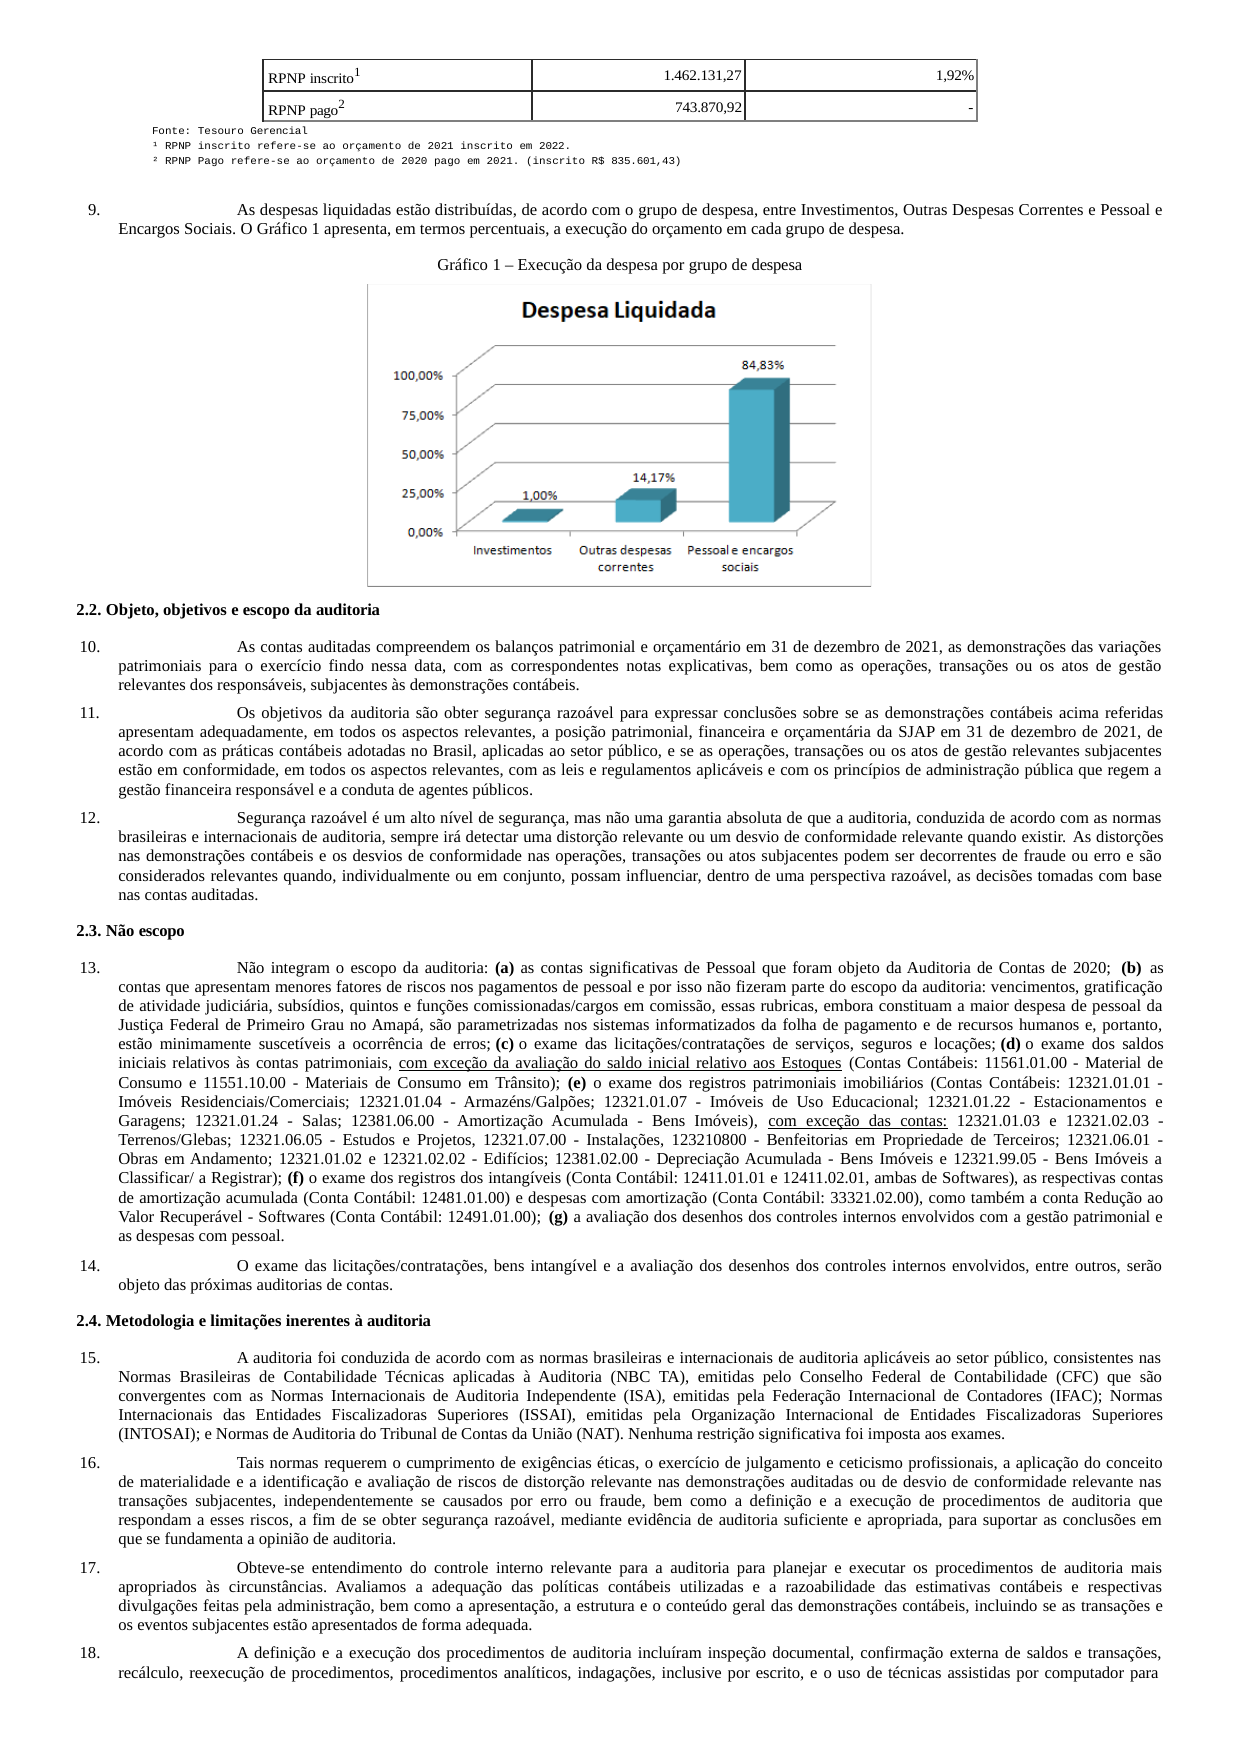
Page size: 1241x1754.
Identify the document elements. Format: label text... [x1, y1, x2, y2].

list Obteve-se entendimento do controle interno relevante para a auditoria para planejar e executar os procedimentos de auditoria mais apropriados às circunstâncias. Avaliamos a adequação das políticas contábeis utilizadas e a razoabilidade das estimativas contábeis e respectivas divulgações feitas pela administração, bem como a apresentação, a estrutura e o conteúdo geral das demonstrações contábeis, incluindo se as transações e os eventos subjacentes estão apresentados de forma adequada. [79, 1557, 1164, 1634]
table_cell RPNP pago2 [264, 92, 531, 120]
list Segurança razoável é um alto nível de segurança, mas não uma garantia absoluta de que a auditoria, conduzida de acordo com as normas brasileiras e internacionais de auditoria, sempre irá detectar uma distorção relevante ou um desvio de conformidade relevante quando existir. As distorções nas demonstrações contábeis e os desvios de conformidade nas operações, transações ou atos subjacentes podem ser decorrentes de fraude ou erro e são considerados relevantes quando, individualmente ou em conjunto, possam influenciar, dentro de uma perspectiva razoável, as decisões tomadas com base nas contas auditadas. [79, 808, 1163, 904]
table_header RPNP inscrito1 [264, 60, 531, 89]
list Não integram o escopo da auditoria: (a) as contas significativas de Pessoal que foram objeto da Auditoria de Contas de 2020; (b) as contas que apresentam menores fatores de riscos nos pagamentos de pessoal e por isso não fizeram parte do escopo da auditoria: vencimentos, gratificação de atividade judiciária, subsídios, quintos e funções comissionadas/cargos em comissão, essas rubricas, embora constituam a maior despesa de pessoal da Justiça Federal de Primeiro Grau no Amapá, são parametrizadas nos sistemas informatizados da folha de pagamento e de recursos humanos e, portanto, estão minimamente suscetíveis a ocorrência de erros; (c) o exame das licitações/contratações de serviços, seguros e locações; (d) o exame dos saldos iniciais relativos às contas patrimoniais, com exceção da avaliação do saldo inicial relativo aos Estoques (Contas Contábeis: 11561.01.00 - Material de Consumo e 11551.10.00 - Materiais de Consumo em Trânsito); (e) o exame dos registros patrimoniais imobiliários (Contas Contábeis: 12321.01.01 - Imóveis Residenciais/Comerciais; 12321.01.04 - Armazéns/Galpões; 12321.01.07 - Imóveis de Uso Educacional; 12321.01.22 - Estacionamentos e Garagens; 12321.01.24 - Salas; 12381.06.00 - Amortização Acumulada - Bens Imóveis), com exceção das contas: 12321.01.03 e 12321.02.03 - Terrenos/Glebas; 12321.06.05 - Estudos e Projetos, 12321.07.00 - Instalações, 123210800 - Benfeitorias em Propriedade de Terceiros; 12321.06.01 - Obras em Andamento; 12321.01.02 e 12321.02.02 - Edifícios; 12381.02.00 - Depreciação Acumulada - Bens Imóveis e 12321.99.05 - Bens Imóveis a Classificar/ a Registrar); (f) o exame dos registros dos intangíveis (Conta Contábil: 12411.01.01 e 12411.02.01, ambas de Softwares), as respectivas contas de amortização acumulada (Conta Contábil: 12481.01.00) e despesas com amortização (Conta Contábil: 33321.02.00), como também a conta Redução ao Valor Recuperável - Softwares (Conta Contábil: 12491.01.00); (g) a avaliação dos desenhos dos controles internos envolvidos com a gestão patrimonial e as despesas com pessoal. [79, 957, 1164, 1245]
table_cell 743.870,92 [533, 92, 744, 120]
list O exame das licitações/contratações, bens intangível e a avaliação dos desenhos dos controles internos envolvidos, entre outros, serão objeto das próximas auditorias de contas. [79, 1256, 1164, 1294]
picture [367, 284, 872, 295]
subtitle Não escopo [76, 921, 1184, 940]
list As despesas liquidadas estão distribuídas, de acordo com o grupo de despesa, entre Investimentos, Outras Despesas Correntes e Pessoal e Encargos Sociais. O Gráfico 1 apresenta, em termos percentuais, a execução do orçamento em cada grupo de despesa. [88, 199, 1164, 238]
list A auditoria foi conduzida de acordo com as normas brasileiras e internacionais de auditoria aplicáveis ao setor público, consistentes nas Normas Brasileiras de Contabilidade Técnicas aplicadas à Auditoria (NBC TA), emitidas pelo Conselho Federal de Contabilidade (CFC) que são convergentes com as Normas Internacionais de Auditoria Independente (ISA), emitidas pela Federação Internacional de Contadores (IFAC); Normas Internacionais das Entidades Fiscalizadoras Superiores (ISSAI), emitidas pela Organização Internacional de Entidades Fiscalizadoras Superiores (INTOSAI); e Normas de Auditoria do Tribunal de Contas da União (NAT). Nenhuma restrição significativa foi imposta aos exames. [79, 1347, 1164, 1443]
table_cell - [746, 92, 976, 120]
subtitle Objeto, objetivos e escopo da auditoria [76, 295, 1184, 619]
list Tais normas requerem o cumprimento de exigências éticas, o exercício de julgamento e ceticismo profissionais, a aplicação do conceito de materialidade e a identificação e avaliação de riscos de distorção relevante nas demonstrações auditadas ou de desvio de conformidade relevante nas transações subjacentes, independentemente se causados por erro ou fraude, bem como a definição e a execução de procedimentos de auditoria que respondam a esses riscos, a fim de se obter segurança razoável, mediante evidência de auditoria suficiente e apropriada, para suportar as conclusões em que se fundamenta a opinião de auditoria. [79, 1452, 1164, 1548]
text ¹ RPNP inscrito refere-se ao orçamento de 2021 inscrito em 2022. [152, 141, 1184, 153]
subtitle Metodologia e limitações inerentes à auditoria [76, 1311, 1184, 1330]
list Os objetivos da auditoria são obter segurança razoável para expressar conclusões sobre se as demonstrações contábeis acima referidas apresentam adequadamente, em todos os aspectos relevantes, a posição patrimonial, financeira e orçamentária da SJAP em 31 de dezembro de 2021, de acordo com as práticas contábeis adotadas no Brasil, aplicadas ao setor público, e se as operações, transações ou os atos de gestão relevantes subjacentes estão em conformidade, em todos os aspectos relevantes, com as leis e regulamentos aplicáveis e com os princípios de administração pública que regem a gestão financeira responsável e a conduta de agentes públicos. [79, 703, 1164, 798]
text Fonte: Tesouro Gerencial [152, 126, 1184, 137]
list As contas auditadas compreendem os balanços patrimonial e orçamentário em 31 de dezembro de 2021, as demonstrações das variações patrimoniais para o exercício findo nessa data, com as correspondentes notas explicativas, bem como as operações, transações ou os atos de gestão relevantes dos responsáveis, subjacentes às demonstrações contábeis. [79, 636, 1164, 694]
list A definição e a execução dos procedimentos de auditoria incluíram inspeção documental, confirmação externa de saldos e transações, recálculo, reexecução de procedimentos, procedimentos analíticos, indagações, inclusive por escrito, e o uso de técnicas assistidas por computador para [79, 1643, 1164, 1682]
text Gráfico 1 – Execução da despesa por grupo de despesa [63, 255, 1176, 274]
table_header 1.462.131,27 [533, 60, 744, 89]
text ² RPNP Pago refere-se ao orçamento de 2020 pago em 2021. (inscrito R$ 835.601,43) [152, 156, 1184, 168]
table_header 1,92% [746, 60, 976, 89]
